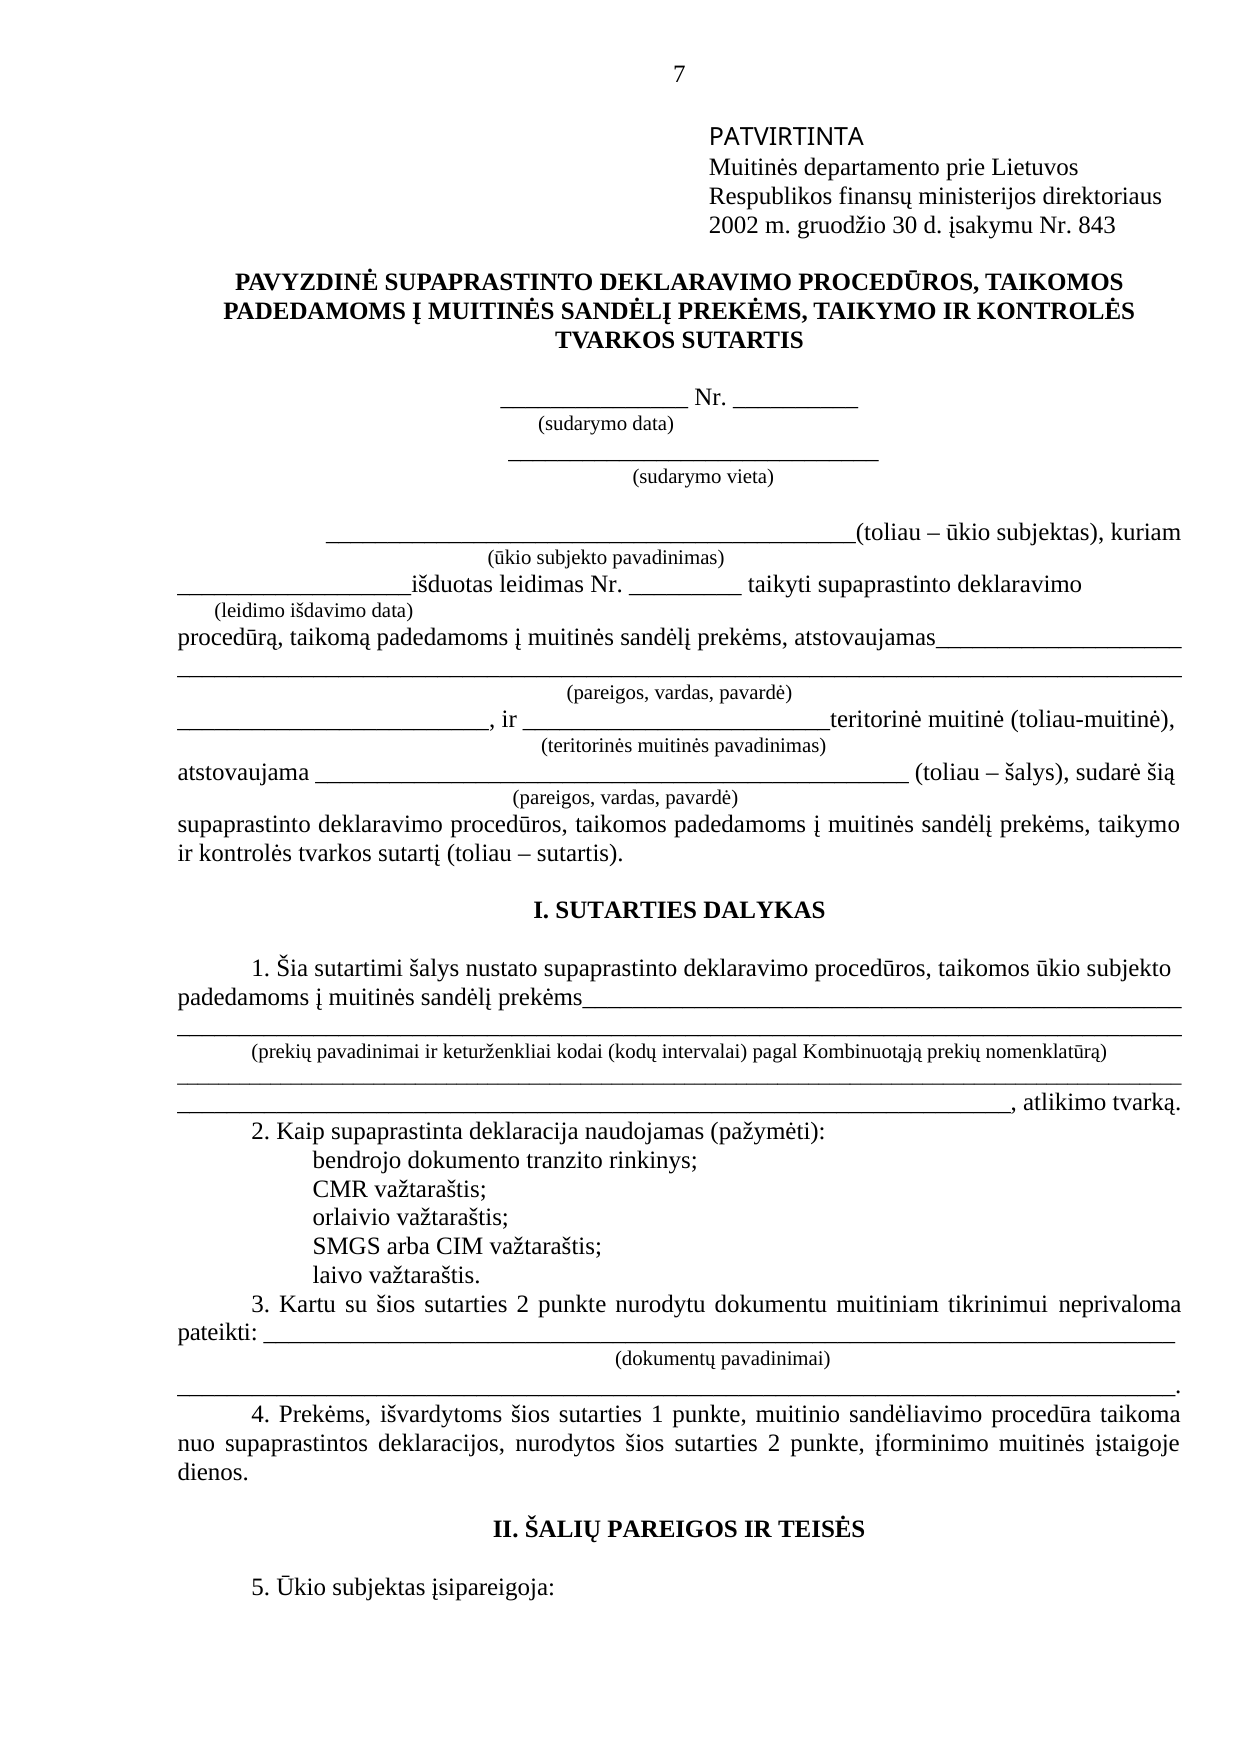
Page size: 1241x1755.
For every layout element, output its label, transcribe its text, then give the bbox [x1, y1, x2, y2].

text  orlaivio važtaraštis; [177, 1202, 1181, 1231]
text (sudarymo vieta) [177, 464, 1181, 488]
text (ūkio subjekto pavadinimas) [177, 545, 1181, 569]
text II. ŠALIŲ PAREIGOS IR TEISĖS [177, 1514, 1181, 1543]
text (toliau – ūkio subjektas), kuriam [252, 517, 1181, 545]
text procedūrą, taikomą padedamoms į muitinės sandėlį prekėms, atstovaujamas [177, 622, 1181, 651]
text PATVIRTINTA [177, 118, 1181, 152]
text I. SUTARTIES DALYKAS [177, 896, 1181, 924]
text . [177, 1370, 1181, 1399]
text (pareigos, vardas, pavardė) [177, 785, 1181, 809]
text 4. Prekėms, išvardytoms šios sutarties 1 punkte, muitinio sandėliavimo procedūra taikoma nuo supaprastintos deklaracijos, nurodytos šios sutarties 2 punkte, įforminimo muitinės įstaigoje dienos. [177, 1399, 1181, 1485]
text 2. Kaip supaprastinta deklaracija naudojamas (pažymėti): [177, 1116, 1181, 1145]
text Muitinės departamento prie Lietuvos [177, 152, 1181, 181]
text supaprastinto deklaravimo procedūros, taikomos padedamoms į muitinės sandėlį prekėms, taikymo ir kontrolės tvarkos sutartį (toliau – sutartis). [177, 809, 1181, 867]
text atstovaujama (toliau – šalys), sudarė šią [177, 757, 1181, 785]
text , atlikimo tvarką. [177, 1087, 1181, 1116]
text (pareigos, vardas, pavardė) [177, 680, 1181, 704]
text (leidimo išdavimo data) [177, 598, 1181, 622]
text , ir teritorinė muitinė (toliau-muitinė), [177, 704, 1181, 732]
text išduotas leidimas Nr. _________ taikyti supaprastinto deklaravimo [177, 569, 1181, 598]
text 3. Kartu su šios sutarties 2 punkte nurodytu dokumentu muitiniam tikrinimui neprivaloma pateikti: [177, 1289, 1181, 1346]
text  CMR važtaraštis; [177, 1174, 1181, 1202]
text  laivo važtaraštis. [177, 1260, 1181, 1289]
text 5. Ūkio subjektas įsipareigoja: [177, 1572, 1181, 1600]
text  bendrojo dokumento tranzito rinkinys; [177, 1145, 1181, 1174]
text (sudarymo data) [177, 411, 1181, 435]
text (prekių pavadinimai ir keturženkliai kodai (kodų intervalai) pagal Kombinuotąją prekių nomenklatūrą) [177, 1039, 1181, 1063]
text (teritorinės muitinės pavadinimas) [177, 732, 1181, 757]
text 2002 m. gruodžio 30 d. įsakymu Nr. 843 [177, 210, 1181, 238]
text PAVYZDINĖ SUPAPRASTINTO DEKLARAVIMO PROCEDŪROS, TAIKOMOS PADEDAMOMS Į MUITINĖS SANDĖLĮ PREKĖMS, TAIKYMO IR KONTROLĖS TVARKOS SUTARTIS [177, 267, 1181, 353]
text (dokumentų pavadinimai) [177, 1346, 1181, 1370]
text 1. Šia sutartimi šalys nustato supaprastinto deklaravimo procedūros, taikomos ūkio subjekto padedamoms į muitinės sandėlį prekėms [177, 953, 1181, 1011]
text Respublikos finansų ministerijos direktoriaus [177, 181, 1181, 210]
text _______________ Nr. __________ [177, 382, 1181, 411]
text  SMGS arba CIM važtaraštis; [177, 1231, 1181, 1260]
